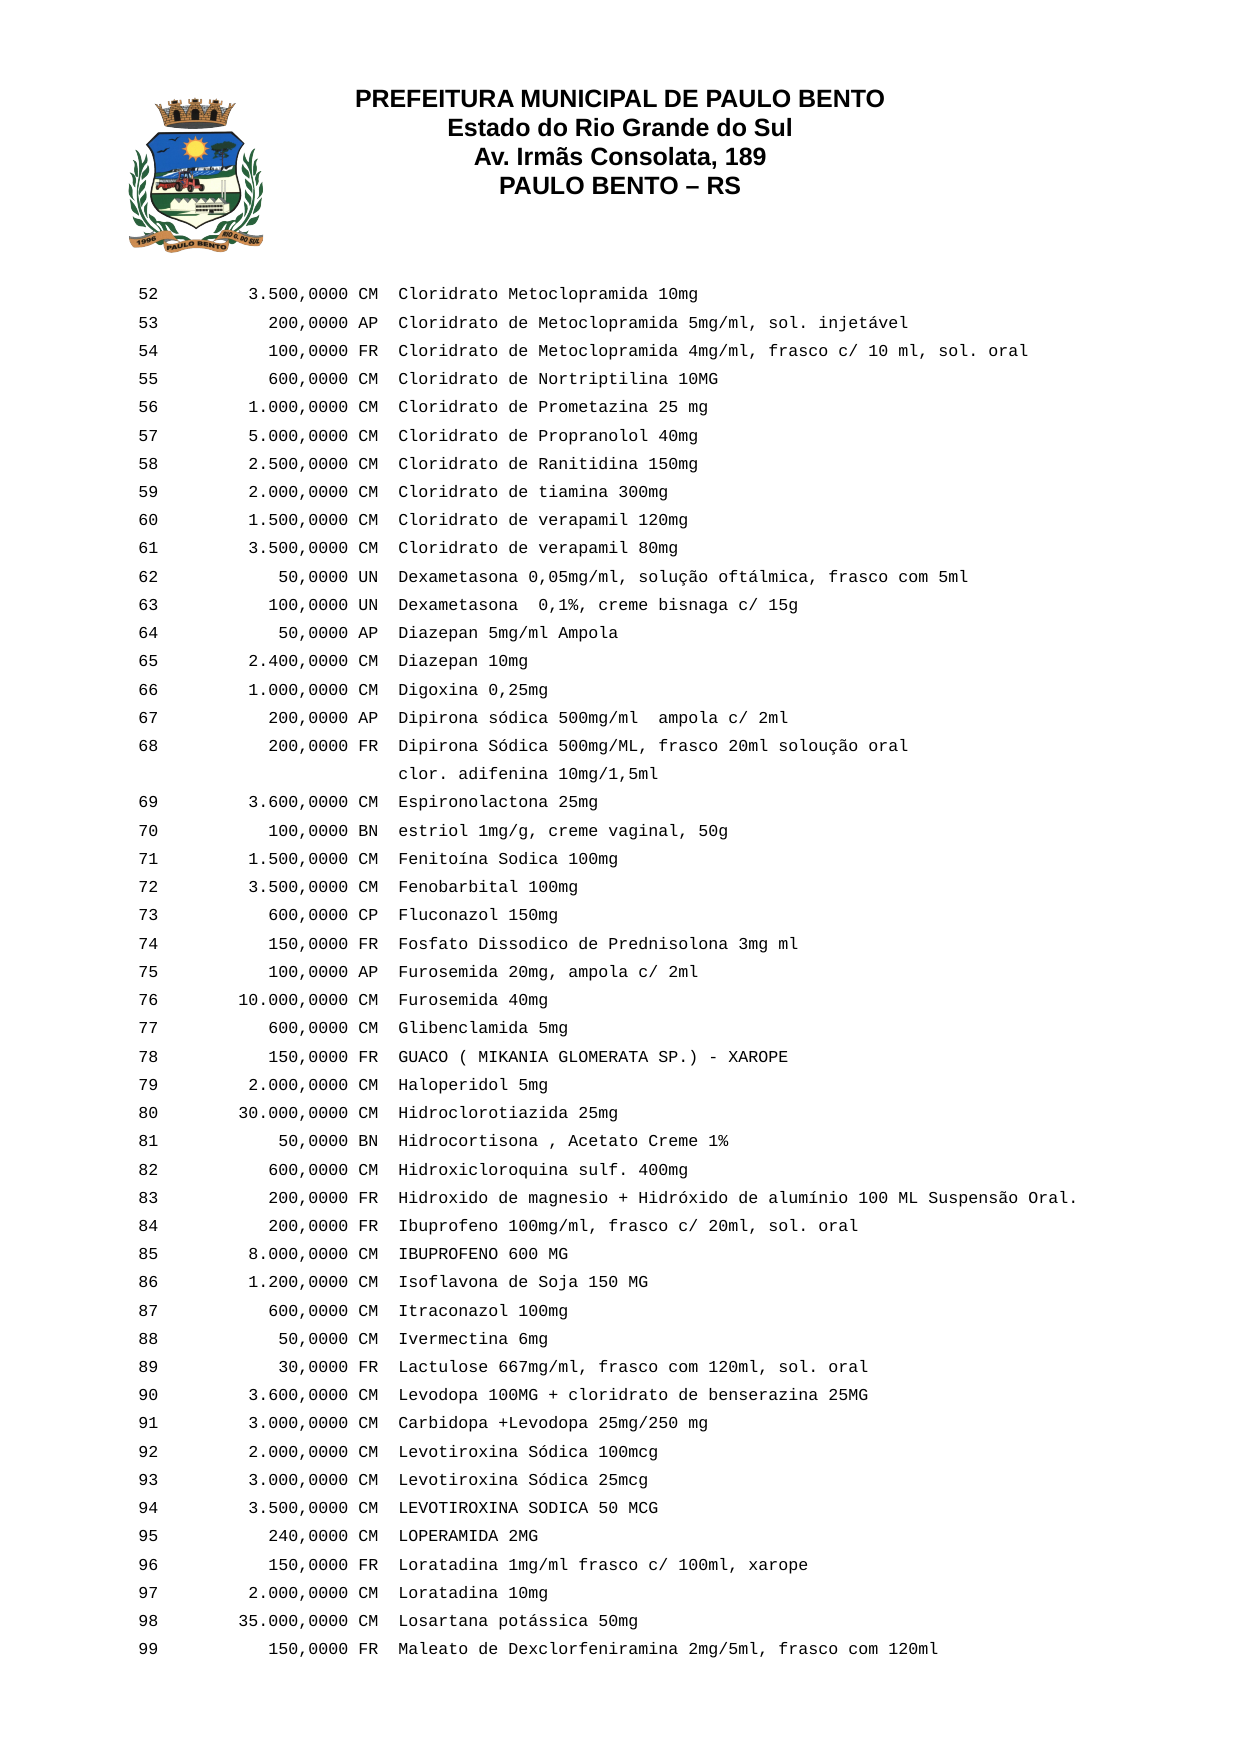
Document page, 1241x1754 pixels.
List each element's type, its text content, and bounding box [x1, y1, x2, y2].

picture [128, 97, 264, 253]
text 52 3.500,0000 CM Cloridrato Metoclopramida 10mg 53 200,0000 AP Cloridrato de Metoclopramida 5mg/ml, sol. injetável 54 100,0000 FR Cloridrato de Metoclopramida 4mg/ml, frasco c/ 10 ml, sol. oral 55 600,0000 CM Cloridrato de Nortriptilina 10MG 56 1.000,0000 CM Cloridrato de Prometazina 25 mg 57 5.000,0000 CM Cloridrato de Propranolol 40mg 58 2.500,0000 CM Cloridrato de Ranitidina 150mg 59 2.000,0000 CM Cloridrato de tiamina 300mg 60 1.500,0000 CM Cloridrato de verapamil 120mg 61 3.500,0000 CM Cloridrato de verapamil 80mg 62 50,0000 UN Dexametasona 0,05mg/ml, solução oftálmica, frasco com 5ml 63 100,0000 UN Dexametasona 0,1%, creme bisnaga c/ 15g 64 50,0000 AP Diazepan 5mg/ml Ampola 65 2.400,0000 CM Diazepan 10mg 66 1.000,0000 CM Digoxina 0,25mg 67 200,0000 AP Dipirona sódica 500mg/ml ampola c/ 2ml 68 200,0000 FR Dipirona Sódica 500mg/ML, frasco 20ml soloução oral clor. adifenina 10mg/1,5ml 69 3.600,0000 CM Espironolactona 25mg 70 100,0000 BN estriol 1mg/g, creme vaginal, 50g 71 1.500,0000 CM Fenitoína Sodica 100mg 72 3.500,0000 CM Fenobarbital 100mg 73 600,0000 CP Fluconazol 150mg 74 150,0000 FR Fosfato Dissodico de Prednisolona 3mg ml 75 100,0000 AP Furosemida 20mg, ampola c/ 2ml 76 10.000,0000 CM Furosemida 40mg 77 600,0000 CM Glibenclamida 5mg 78 150,0000 FR GUACO ( MIKANIA GLOMERATA SP.) - XAROPE 79 2.000,0000 CM Haloperidol 5mg 80 30.000,0000 CM Hidroclorotiazida 25mg 81 50,0000 BN Hidrocortisona , Acetato Creme 1% 82 600,0000 CM Hidroxicloroquina sulf. 400mg 83 200,0000 FR Hidroxido de magnesio + Hidróxido de alumínio 100 ML Suspensão Oral. 84 200,0000 FR Ibuprofeno 100mg/ml, frasco c/ 20ml, sol. oral 85 8.000,0000 CM IBUPROFENO 600 MG 86 1.200,0000 CM Isoflavona de Soja 150 MG 87 600,0000 CM Itraconazol 100mg 88 50,0000 CM Ivermectina 6mg 89 30,0000 FR Lactulose 667mg/ml, frasco com 120ml, sol. oral 90 3.600,0000 CM Levodopa 100MG + cloridrato de benserazina 25MG 91 3.000,0000 CM Carbidopa +Levodopa 25mg/250 mg 92 2.000,0000 CM Levotiroxina Sódica 100mcg 93 3.000,0000 CM Levotiroxina Sódica 25mcg 94 3.500,0000 CM LEVOTIROXINA SODICA 50 MCG 95 240,0000 CM LOPERAMIDA 2MG 96 150,0000 FR Loratadina 1mg/ml frasco c/ 100ml, xarope 97 2.000,0000 CM Loratadina 10mg 98 35.000,0000 CM Losartana potássica 50mg 99 150,0000 FR Maleato de Dexclorfeniramina 2mg/5ml, frasco com 120ml [118, 286, 1122, 1660]
